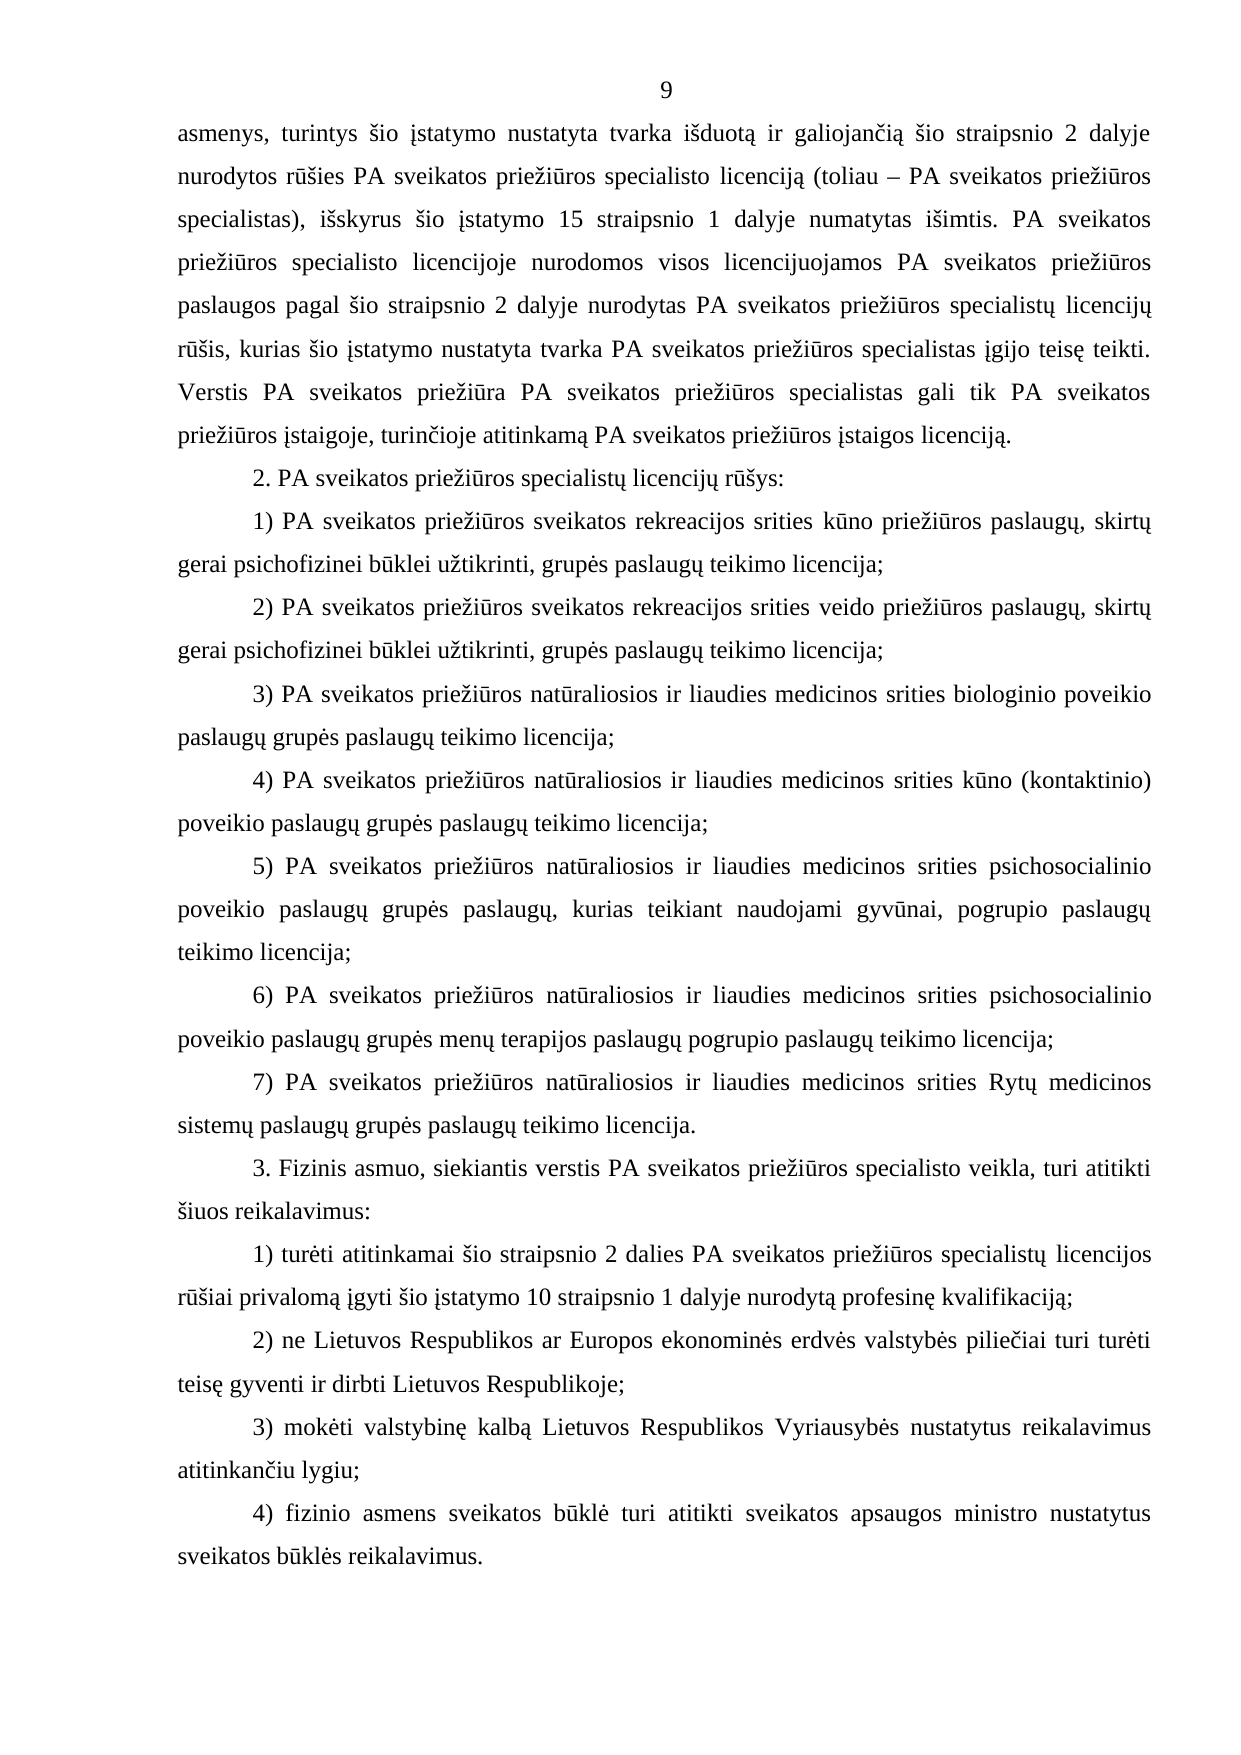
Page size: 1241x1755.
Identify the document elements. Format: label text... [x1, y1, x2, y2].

text 2) PA sveikatos priežiūros sveikatos rekreacijos srities veido priežiūros paslaugų, skirtų gerai psichofizinei būklei užtikrinti, grupės paslaugų teikimo licencija; [177, 592, 1152, 664]
text 5) PA sveikatos priežiūros natūraliosios ir liaudies medicinos srities psichosocialinio poveikio paslaugų grupės paslaugų, kurias teikiant naudojami gyvūnai, pogrupio paslaugų teikimo licencija; [177, 851, 1152, 966]
text 3) mokėti valstybinę kalbą Lietuvos Respublikos Vyriausybės nustatytus reikalavimus atitinkančiu lygiu; [177, 1412, 1152, 1484]
text 1) PA sveikatos priežiūros sveikatos rekreacijos srities kūno priežiūros paslaugų, skirtų gerai psichofizinei būklei užtikrinti, grupės paslaugų teikimo licencija; [177, 506, 1152, 578]
text 7) PA sveikatos priežiūros natūraliosios ir liaudies medicinos srities Rytų medicinos sistemų paslaugų grupės paslaugų teikimo licencija. [177, 1067, 1152, 1139]
text 3. Fizinis asmuo, siekiantis verstis PA sveikatos priežiūros specialisto veikla, turi atitikti šiuos reikalavimus: [177, 1153, 1152, 1225]
text 6) PA sveikatos priežiūros natūraliosios ir liaudies medicinos srities psichosocialinio poveikio paslaugų grupės menų terapijos paslaugų pogrupio paslaugų teikimo licencija; [177, 981, 1152, 1052]
text 3) PA sveikatos priežiūros natūraliosios ir liaudies medicinos srities biologinio poveikio paslaugų grupės paslaugų teikimo licencija; [177, 679, 1152, 751]
text 4) fizinio asmens sveikatos būklė turi atitikti sveikatos apsaugos ministro nustatytus sveikatos būklės reikalavimus. [177, 1498, 1152, 1570]
text 1) turėti atitinkamai šio straipsnio 2 dalies PA sveikatos priežiūros specialistų licencijos rūšiai privalomą įgyti šio įstatymo 10 straipsnio 1 dalyje nurodytą profesinę kvalifikaciją; [177, 1239, 1152, 1311]
text 2. PA sveikatos priežiūros specialistų licencijų rūšys: [177, 463, 1152, 492]
text asmenys, turintys šio įstatymo nustatyta tvarka išduotą ir galiojančią šio straipsnio 2 dalyje nurodytos rūšies PA sveikatos priežiūros specialisto licenciją (toliau – PA sveikatos priežiūros specialistas), išskyrus šio įstatymo 15 straipsnio 1 dalyje numatytas išimtis. PA sveikatos priežiūros specialisto licencijoje nurodomos visos licencijuojamos PA sveikatos priežiūros paslaugos pagal šio straipsnio 2 dalyje nurodytas PA sveikatos priežiūros specialistų licencijų rūšis, kurias šio įstatymo nustatyta tvarka PA sveikatos priežiūros specialistas įgijo teisę teikti. Verstis PA sveikatos priežiūra PA sveikatos priežiūros specialistas gali tik PA sveikatos priežiūros įstaigoje, turinčioje atitinkamą PA sveikatos priežiūros įstaigos licenciją. [177, 118, 1152, 449]
text 4) PA sveikatos priežiūros natūraliosios ir liaudies medicinos srities kūno (kontaktinio) poveikio paslaugų grupės paslaugų teikimo licencija; [177, 765, 1152, 837]
text 2) ne Lietuvos Respublikos ar Europos ekonominės erdvės valstybės piliečiai turi turėti teisę gyventi ir dirbti Lietuvos Respublikoje; [177, 1326, 1152, 1397]
